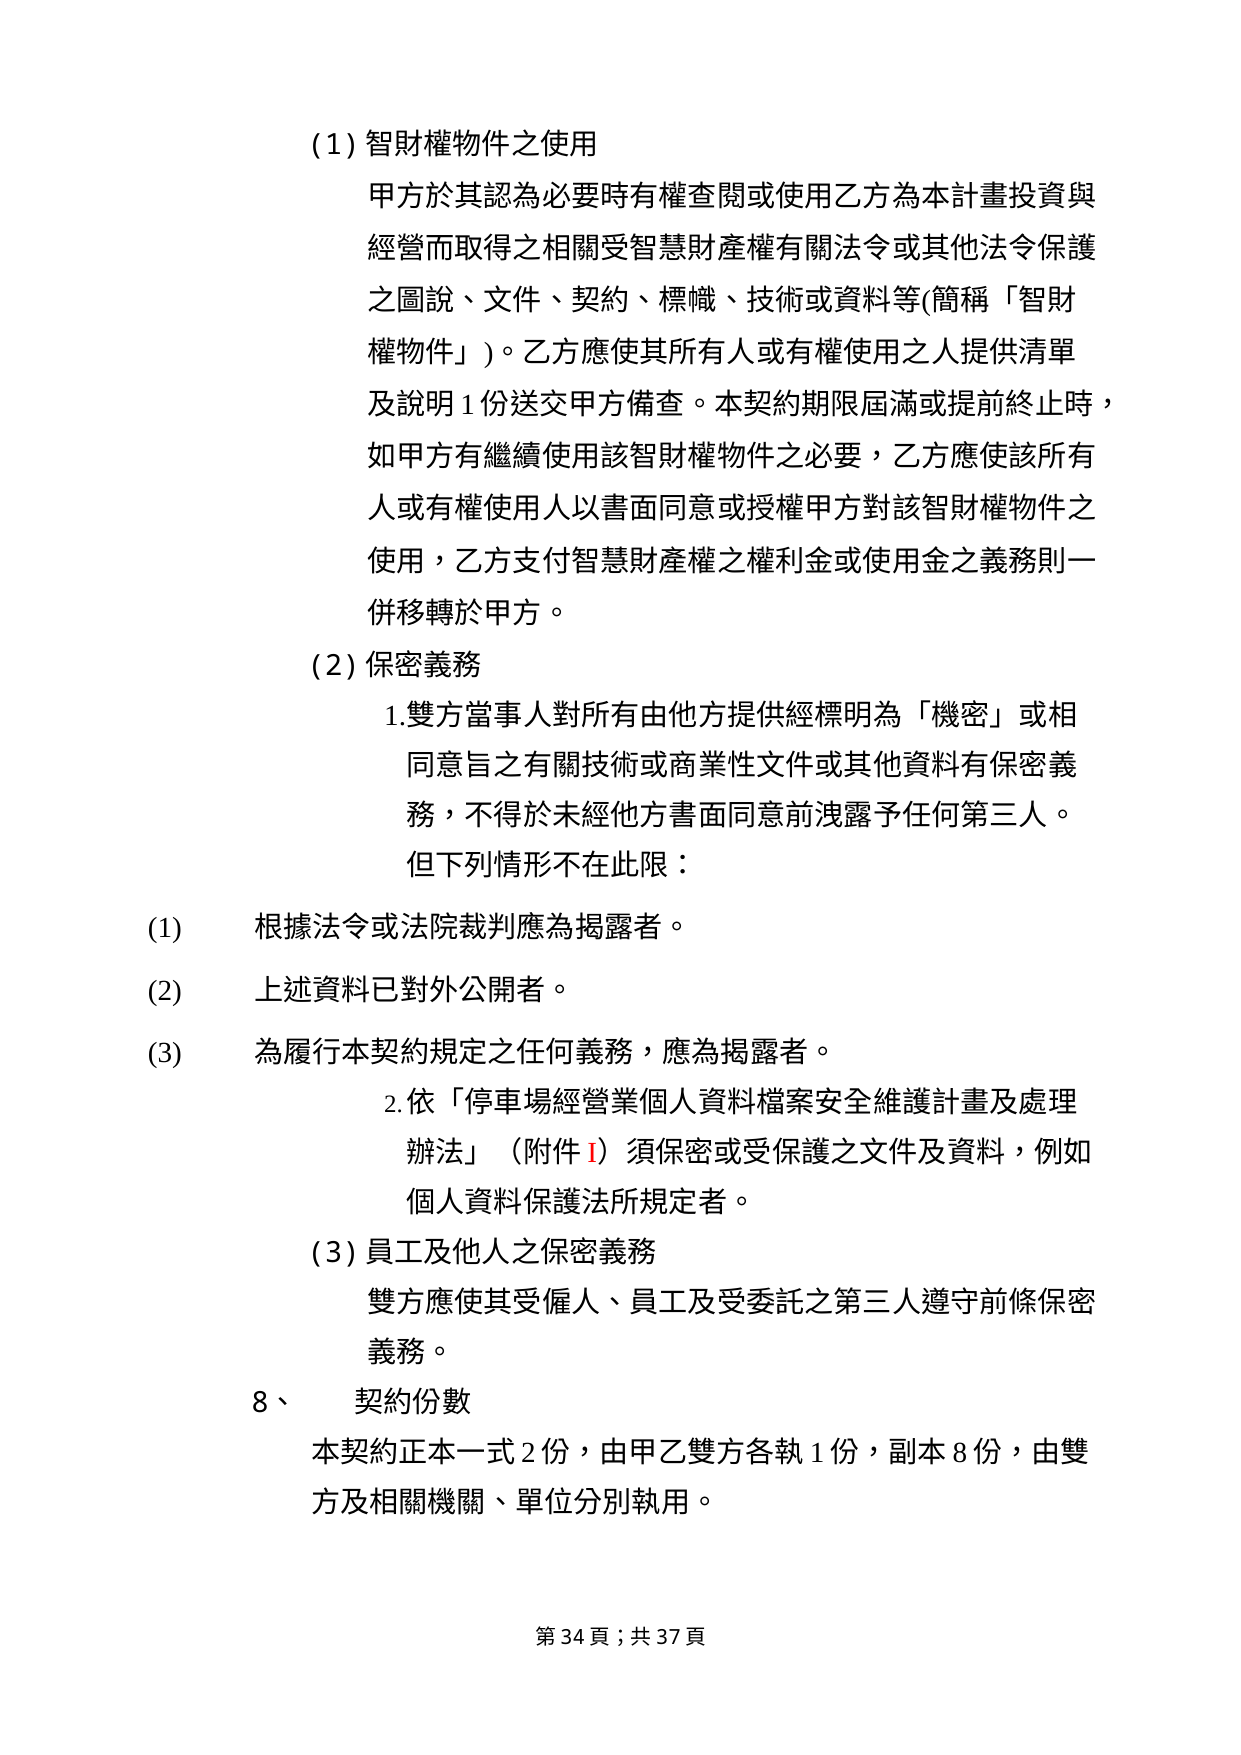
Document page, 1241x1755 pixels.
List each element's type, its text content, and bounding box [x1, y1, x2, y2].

list 智財權物件之使用 [307, 113, 1104, 165]
list 依「停車場經營業個人資料檔案安全維護計畫及處理辦法」（附件I）須保密或受保護之文件及資料，例如個人資料保護法所規定者。 [384, 1071, 1104, 1221]
text 甲方於其認為必要時有權查閱或使用乙方為本計畫投資與經營而取得之相關受智慧財產權有關法令或其他法令保護之圖說、文件、契約、標幟、技術或資料等(簡稱「智財權物件」)。乙方應使其所有人或有權使用之人提供清單及說明1份送交甲方備查。本契約期限屆滿或提前終止時，如甲方有繼續使用該智財權物件之必要，乙方應使該所有人或有權使用人以書面同意或授權甲方對該智財權物件之使用，乙方支付智慧財產權之權利金或使用金之義務則一併移轉於甲方。 [367, 165, 1104, 633]
list 雙方當事人對所有由他方提供經標明為「機密」或相同意旨之有關技術或商業性文件或其他資料有保密義務，不得於未經他方書面同意前洩露予任何第三人。但下列情形不在此限： [384, 683, 1104, 883]
list 保密義務 [307, 633, 1104, 683]
list 員工及他人之保密義務 [307, 1221, 1104, 1271]
list 根據法令或法院裁判應為揭露者。 [136, 896, 1104, 946]
list 契約份數 [236, 1371, 1104, 1421]
text 雙方應使其受僱人、員工及受委託之第三人遵守前條保密義務。 [367, 1271, 1104, 1371]
list 為履行本契約規定之任何義務，應為揭露者。 [136, 1021, 1104, 1071]
list 上述資料已對外公開者。 [136, 958, 1104, 1008]
text 本契約正本一式2份，由甲乙雙方各執1份，副本8份，由雙方及相關機關、單位分別執用。 [311, 1421, 1104, 1521]
